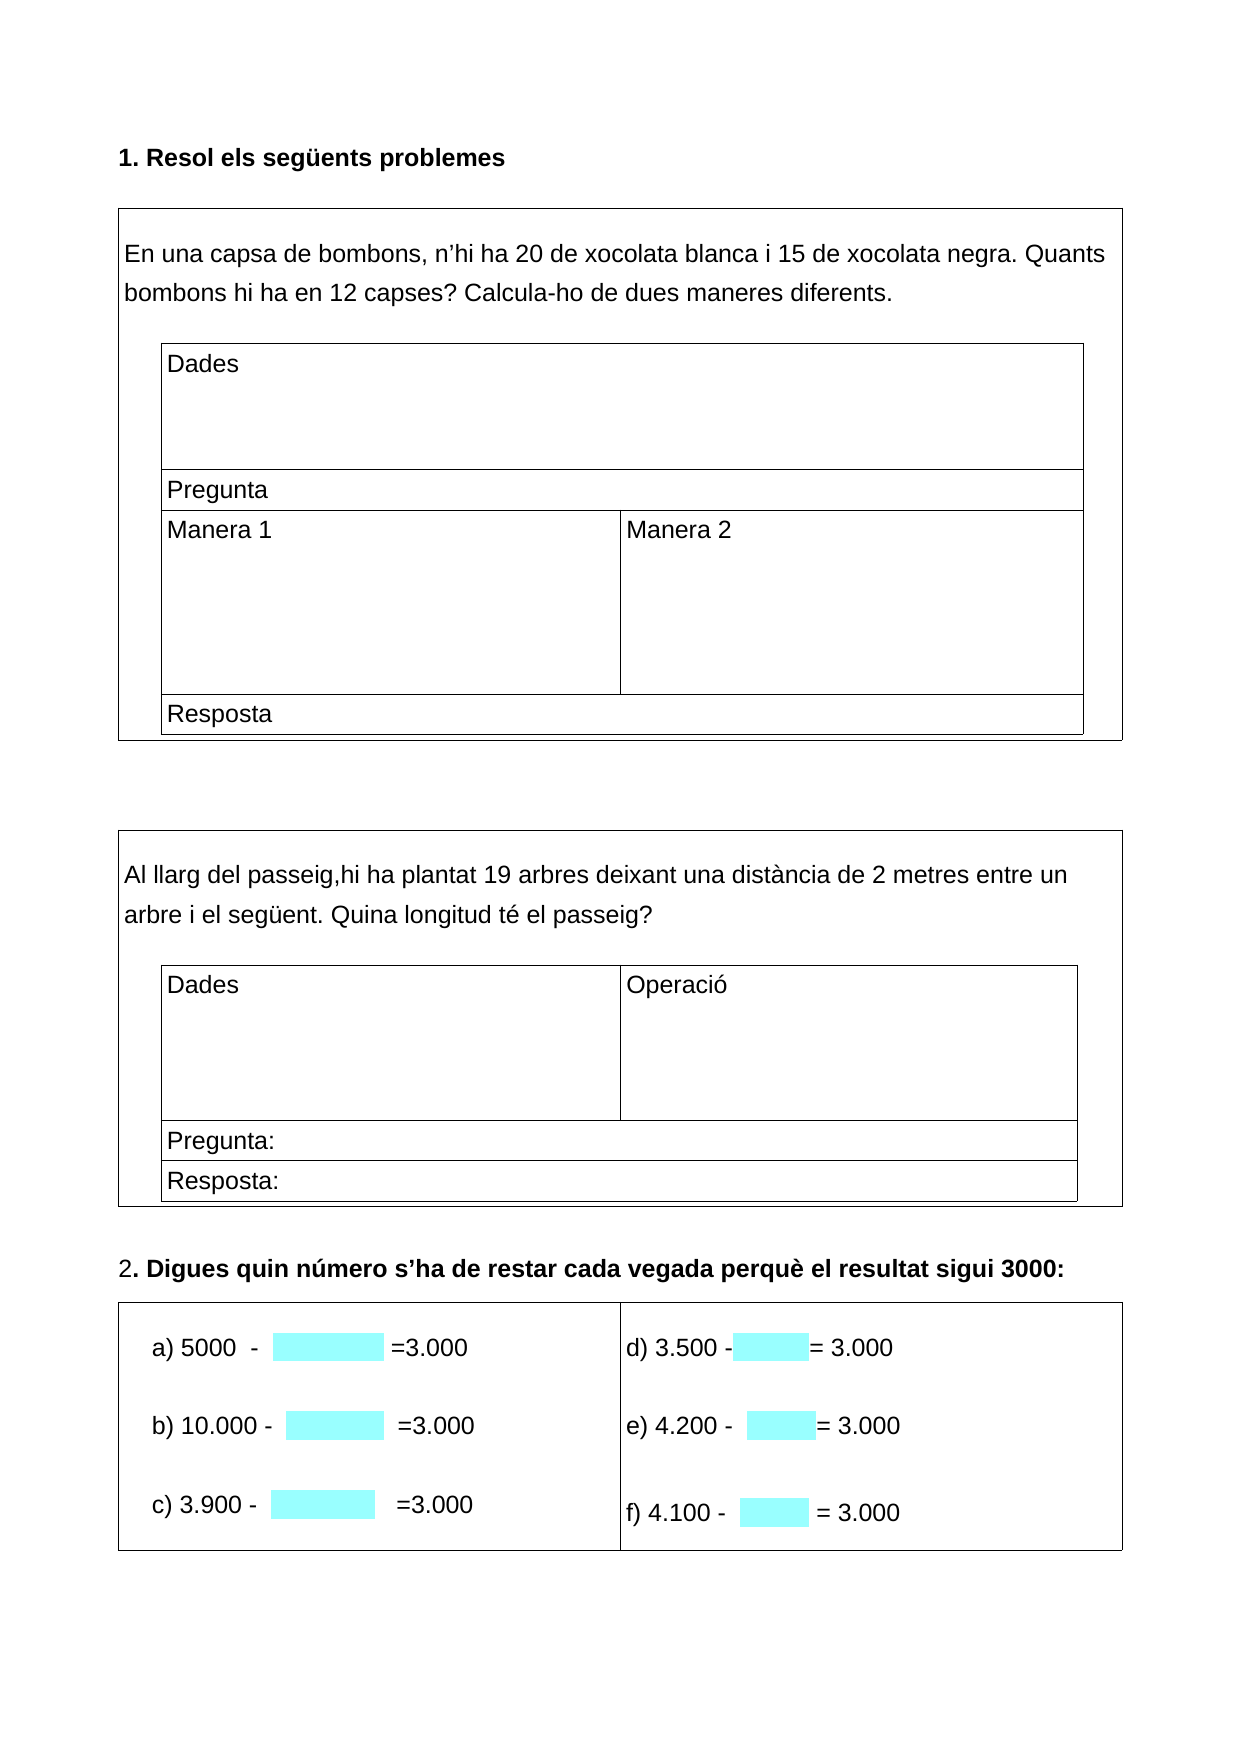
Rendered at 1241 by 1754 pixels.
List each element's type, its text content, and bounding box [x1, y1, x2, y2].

table_header En una capsa de bombons, n’hi ha 20 de xocolata blanca i 15 de xocolata negra. Quants bombons hi ha en 12 capses? Calcula-ho de dues maneres diferents. [119, 209, 1122, 740]
table_header Al llarg del passeig,hi ha plantat 19 arbres deixant una distància de 2 metres entre un arbre i el següent. Quina longitud té el passeig? [119, 831, 1122, 1206]
table_header Dades [162, 344, 1083, 469]
table_header Dades [162, 966, 620, 1120]
table_header Operació [621, 966, 1077, 1120]
table_header a) 5000 - =3.000 b) 10.000 - =3.000 c) 3.900 - =3.000 [119, 1303, 620, 1549]
table_cell Pregunta: [162, 1121, 1077, 1160]
table_cell Resposta: [162, 1161, 1077, 1201]
table_cell Manera 1 [162, 511, 620, 694]
text 2. Digues quin número s’ha de restar cada vegada perquè el resultat sigui 3000: [118, 1254, 1122, 1283]
table_cell Pregunta [162, 470, 1083, 509]
table_cell Resposta [162, 695, 1083, 734]
table_header d) 3.500 - = 3.000 e) 4.200 - = 3.000 f) 4.100 - = 3.000 [621, 1303, 1122, 1549]
table_cell Manera 2 [621, 511, 1083, 694]
text 1. Resol els següents problemes [118, 143, 1122, 172]
